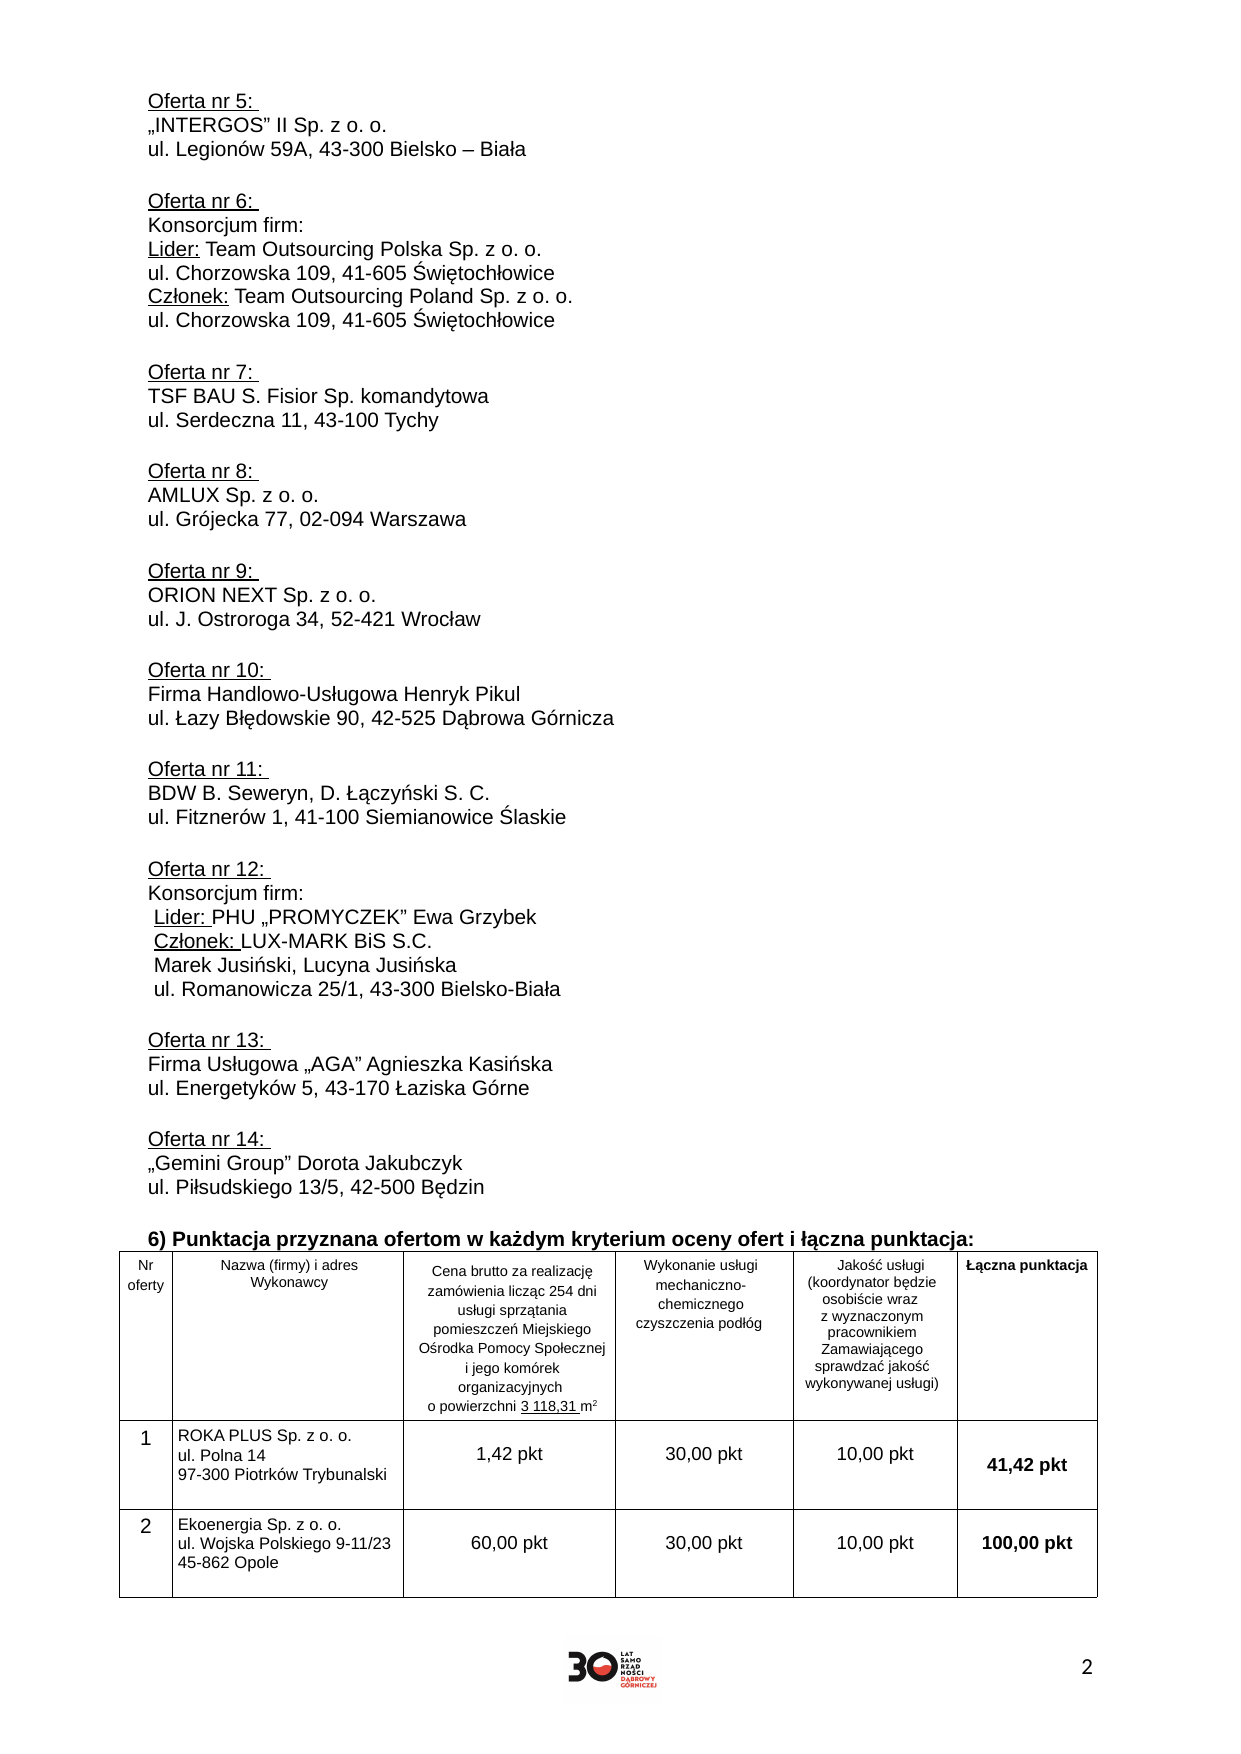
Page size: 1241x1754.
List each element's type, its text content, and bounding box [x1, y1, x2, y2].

picture [563, 1636, 662, 1703]
text 6) Punktacja przyznana ofertom w każdym kryterium oceny ofert i łączna punktacja: [148, 1227, 1093, 1251]
text ul. Fitznerów 1, 41-100 Siemianowice Ślaskie [148, 805, 1093, 829]
text „INTERGOS” II Sp. z o. o. [148, 113, 1093, 137]
text ul. Chorzowska 109, 41-605 Świętochłowice [148, 260, 1093, 284]
table_header Nr oferty [120, 1252, 172, 1420]
text Oferta nr 14: [148, 1127, 1093, 1151]
text Oferta nr 9: [148, 558, 1093, 582]
text Członek: Team Outsourcing Poland Sp. z o. o. [148, 284, 1093, 308]
table_cell 10,00 pkt [794, 1421, 957, 1508]
text ORION NEXT Sp. z o. o. [148, 582, 1093, 606]
table_cell 1,42 pkt [404, 1421, 615, 1508]
table_header Cena brutto za realizację zamówienia licząc 254 dni usługi sprzątania pomieszczeń Miejskiego Ośrodka Pomocy Społecznej i jego komórek organizacyjnych o powierzchni 3 118,31 m2 [404, 1252, 615, 1420]
text ul. Piłsudskiego 13/5, 42-500 Będzin [148, 1175, 1093, 1199]
text Oferta nr 10: [148, 658, 1093, 682]
text Oferta nr 5: [148, 89, 1093, 113]
text Marek Jusiński, Lucyna Jusińska [153, 952, 1093, 976]
text ul. Energetyków 5, 43-170 Łaziska Górne [148, 1076, 1093, 1100]
text Firma Usługowa „AGA” Agnieszka Kasińska [148, 1052, 1093, 1076]
table_cell 41,42 pkt [958, 1421, 1097, 1508]
text Firma Handlowo-Usługowa Henryk Pikul [148, 682, 1093, 706]
text Lider: PHU „PROMYCZEK” Ewa Grzybek [153, 904, 1093, 928]
table_header Jakość usługi (koordynator będzie osobiście wraz z wyznaczonym pracownikiem Zamawiającego sprawdzać jakość wykonywanej usługi) [794, 1252, 957, 1420]
table_cell ROKA PLUS Sp. z o. o. ul. Polna 14 97-300 Piotrków Trybunalski [173, 1421, 403, 1508]
text ul. Chorzowska 109, 41-605 Świętochłowice [148, 308, 1093, 332]
text Oferta nr 8: [148, 459, 1093, 483]
table_cell 10,00 pkt [794, 1510, 957, 1597]
text Oferta nr 6: [148, 188, 1093, 212]
table_header Nazwa (firmy) i adres Wykonawcy [173, 1252, 403, 1420]
text ul. Romanowicza 25/1, 43-300 Bielsko-Biała [153, 976, 1093, 1000]
text Oferta nr 7: [148, 360, 1093, 384]
table_header Wykonanie usługi mechaniczno-chemicznego czyszczenia podłóg [616, 1252, 793, 1420]
table_cell 1 [120, 1421, 172, 1508]
text ul. Grójecka 77, 02-094 Warszawa [148, 507, 1093, 531]
text Konsorcjum firm: [148, 881, 1093, 904]
table_cell 30,00 pkt [616, 1421, 793, 1508]
text Członek: LUX-MARK BiS S.C. [153, 928, 1093, 952]
text AMLUX Sp. z o. o. [148, 483, 1093, 507]
text Oferta nr 13: [148, 1028, 1093, 1052]
text Oferta nr 11: [148, 757, 1093, 781]
table_cell 60,00 pkt [404, 1510, 615, 1597]
text BDW B. Seweryn, D. Łączyński S. C. [148, 781, 1093, 805]
table_cell 2 [120, 1510, 172, 1597]
text ul. Łazy Błędowskie 90, 42-525 Dąbrowa Górnicza [148, 706, 1093, 730]
text TSF BAU S. Fisior Sp. komandytowa [148, 384, 1093, 408]
text Oferta nr 12: [148, 857, 1093, 881]
table_header Łączna punktacja [958, 1252, 1097, 1420]
text Konsorcjum firm: [148, 212, 1093, 236]
table_cell 30,00 pkt [616, 1510, 793, 1597]
text ul. Serdeczna 11, 43-100 Tychy [148, 408, 1093, 432]
text „Gemini Group” Dorota Jakubczyk [148, 1151, 1093, 1175]
text Lider: Team Outsourcing Polska Sp. z o. o. [148, 236, 1093, 260]
table_cell 100,00 pkt [958, 1510, 1097, 1597]
text ul. J. Ostroroga 34, 52-421 Wrocław [148, 606, 1093, 630]
text ul. Legionów 59A, 43-300 Bielsko – Biała [148, 137, 1093, 161]
table_cell Ekoenergia Sp. z o. o. ul. Wojska Polskiego 9-11/23 45-862 Opole [173, 1510, 403, 1597]
